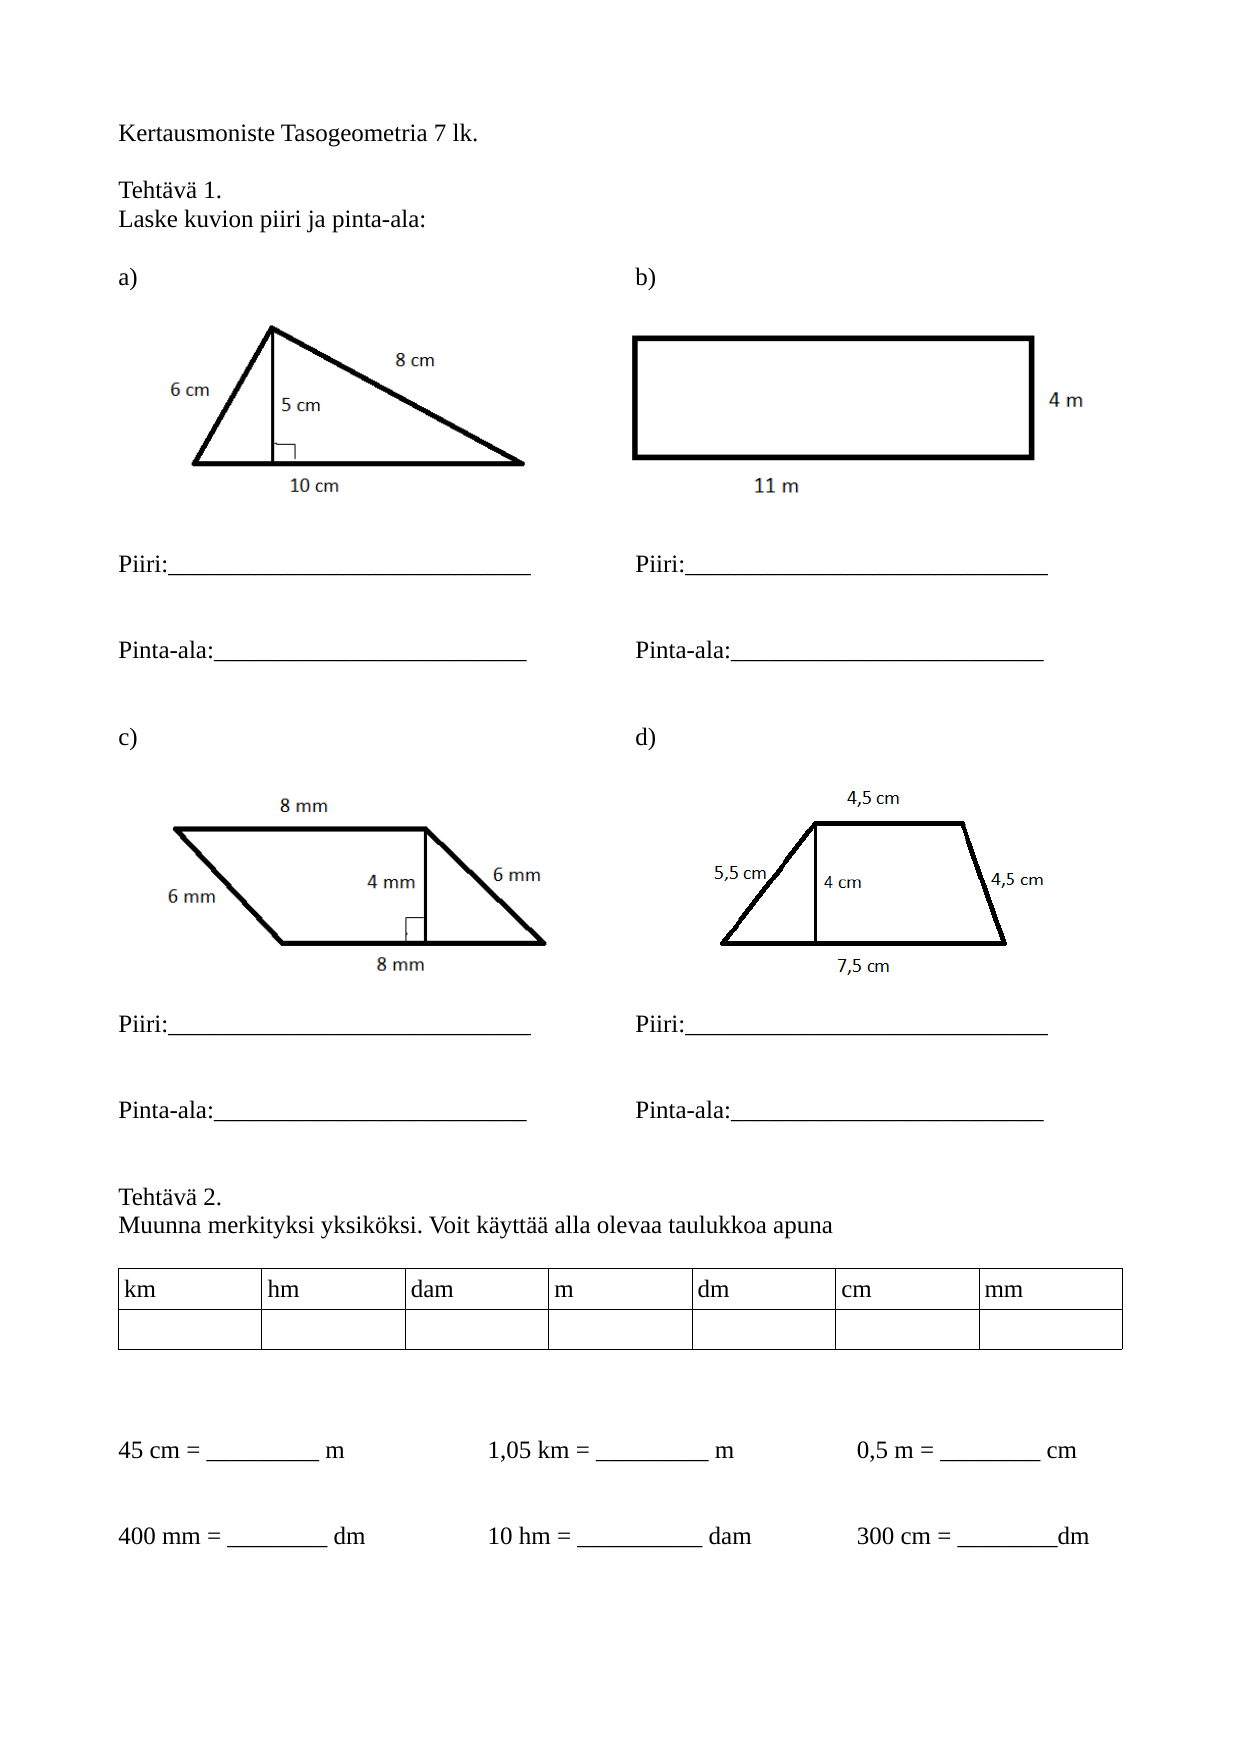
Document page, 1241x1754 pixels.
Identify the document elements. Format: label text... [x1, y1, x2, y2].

table_header hm [262, 1269, 405, 1308]
picture [693, 778, 1056, 981]
table_cell [549, 1310, 692, 1349]
picture [140, 778, 569, 981]
text Piiri:_____________________________ Piiri:_____________________________ [118, 1009, 1122, 1038]
text Piiri:_____________________________ Piiri:_____________________________ [118, 549, 1122, 578]
text 45 cm = _________ m 1,05 km = _________ m 0,5 m = ________ cm [118, 1435, 1122, 1464]
table_header dam [406, 1269, 548, 1308]
text Pinta-ala:_________________________ Pinta-ala:_________________________ [118, 636, 1122, 664]
table_cell [693, 1310, 835, 1349]
text Laske kuvion piiri ja pinta-ala: [118, 204, 1122, 233]
table_cell [836, 1310, 979, 1349]
picture [612, 310, 1098, 507]
text Tehtävä 2. [118, 1182, 1122, 1211]
table_cell [406, 1310, 548, 1349]
picture [157, 305, 536, 501]
text Kertausmoniste Tasogeometria 7 lk. [118, 118, 1122, 147]
table_cell [262, 1310, 405, 1349]
table_header dm [693, 1269, 835, 1308]
text Muunna merkityksi yksiköksi. Voit käyttää alla olevaa taulukkoa apuna [118, 1211, 1122, 1239]
text a) b) [118, 262, 1122, 291]
table_header km [119, 1269, 261, 1308]
text c) d) [118, 722, 1122, 751]
table_cell [119, 1310, 261, 1349]
table_header mm [980, 1269, 1122, 1308]
table_header cm [836, 1269, 979, 1308]
table_cell [980, 1310, 1122, 1349]
text Pinta-ala:_________________________ Pinta-ala:_________________________ [118, 1096, 1122, 1124]
table_header m [549, 1269, 692, 1308]
text 400 mm = ________ dm 10 hm = __________ dam 300 cm = ________dm [118, 1521, 1122, 1550]
text Tehtävä 1. [118, 176, 1122, 204]
